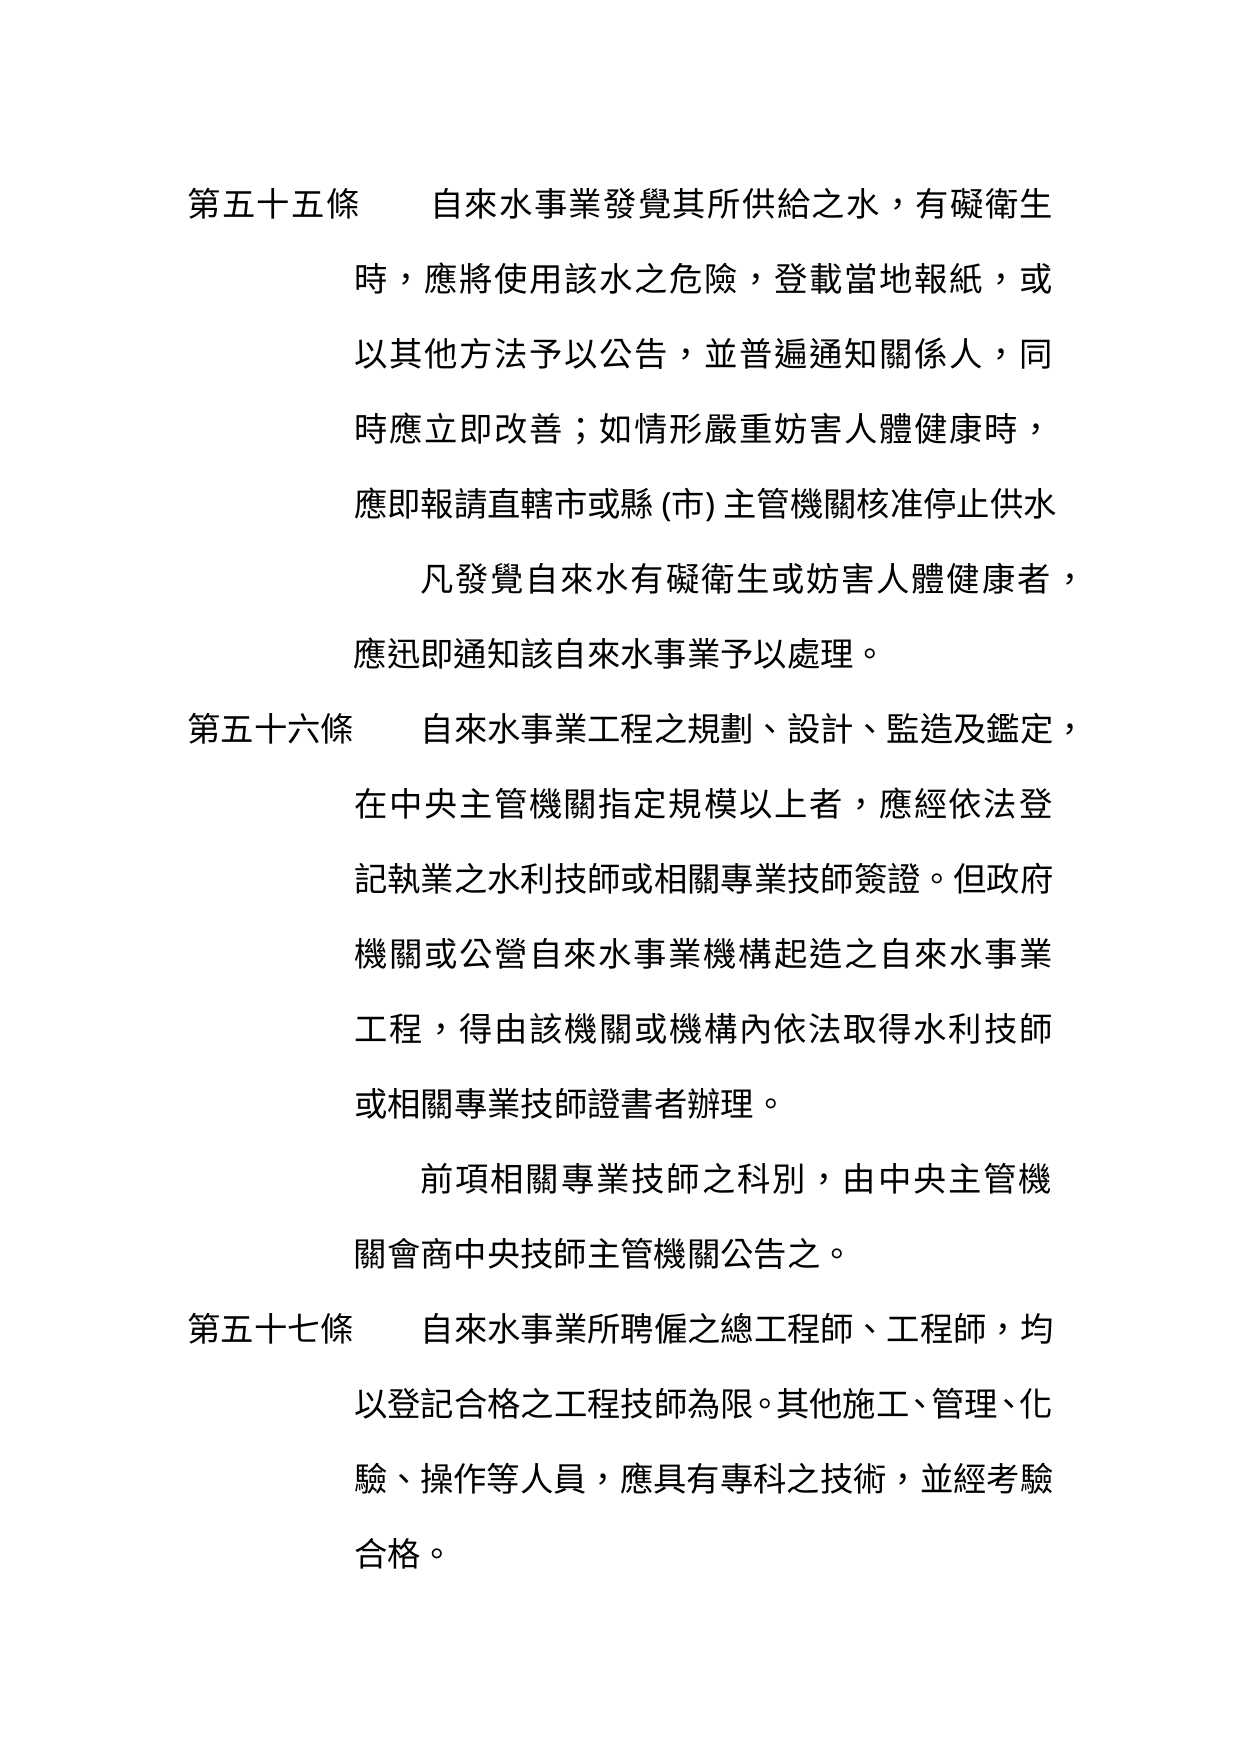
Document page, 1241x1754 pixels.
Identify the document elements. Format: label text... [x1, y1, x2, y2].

text 前項相關專業技師之科別，由中央主管機關會商中央技師主管機關公告之。 [353, 1139, 1053, 1289]
text 第五十七條 自來水事業所聘僱之總工程師、工程師，均以登記合格之工程技師為限。其他施工、管理、化驗、操作等人員，應具有專科之技術，並經考驗合格。 [187, 1289, 1053, 1589]
text 第五十五條 自來水事業發覺其所供給之水，有礙衛生時，應將使用該水之危險，登載當地報紙，或以其他方法予以公告，並普遍通知關係人，同時應立即改善；如情形嚴重妨害人體健康時，應即報請直轄市或縣 (市) 主管機關核准停止供水。 [187, 164, 1053, 539]
text 第五十六條 自來水事業工程之規劃、設計、監造及鑑定，在中央主管機關指定規模以上者，應經依法登記執業之水利技師或相關專業技師簽證。但政府機關或公營自來水事業機構起造之自來水事業工程，得由該機關或機構內依法取得水利技師或相關專業技師證書者辦理。 [187, 689, 1053, 1139]
text 凡發覺自來水有礙衛生或妨害人體健康者，應迅即通知該自來水事業予以處理。 [353, 539, 1053, 689]
